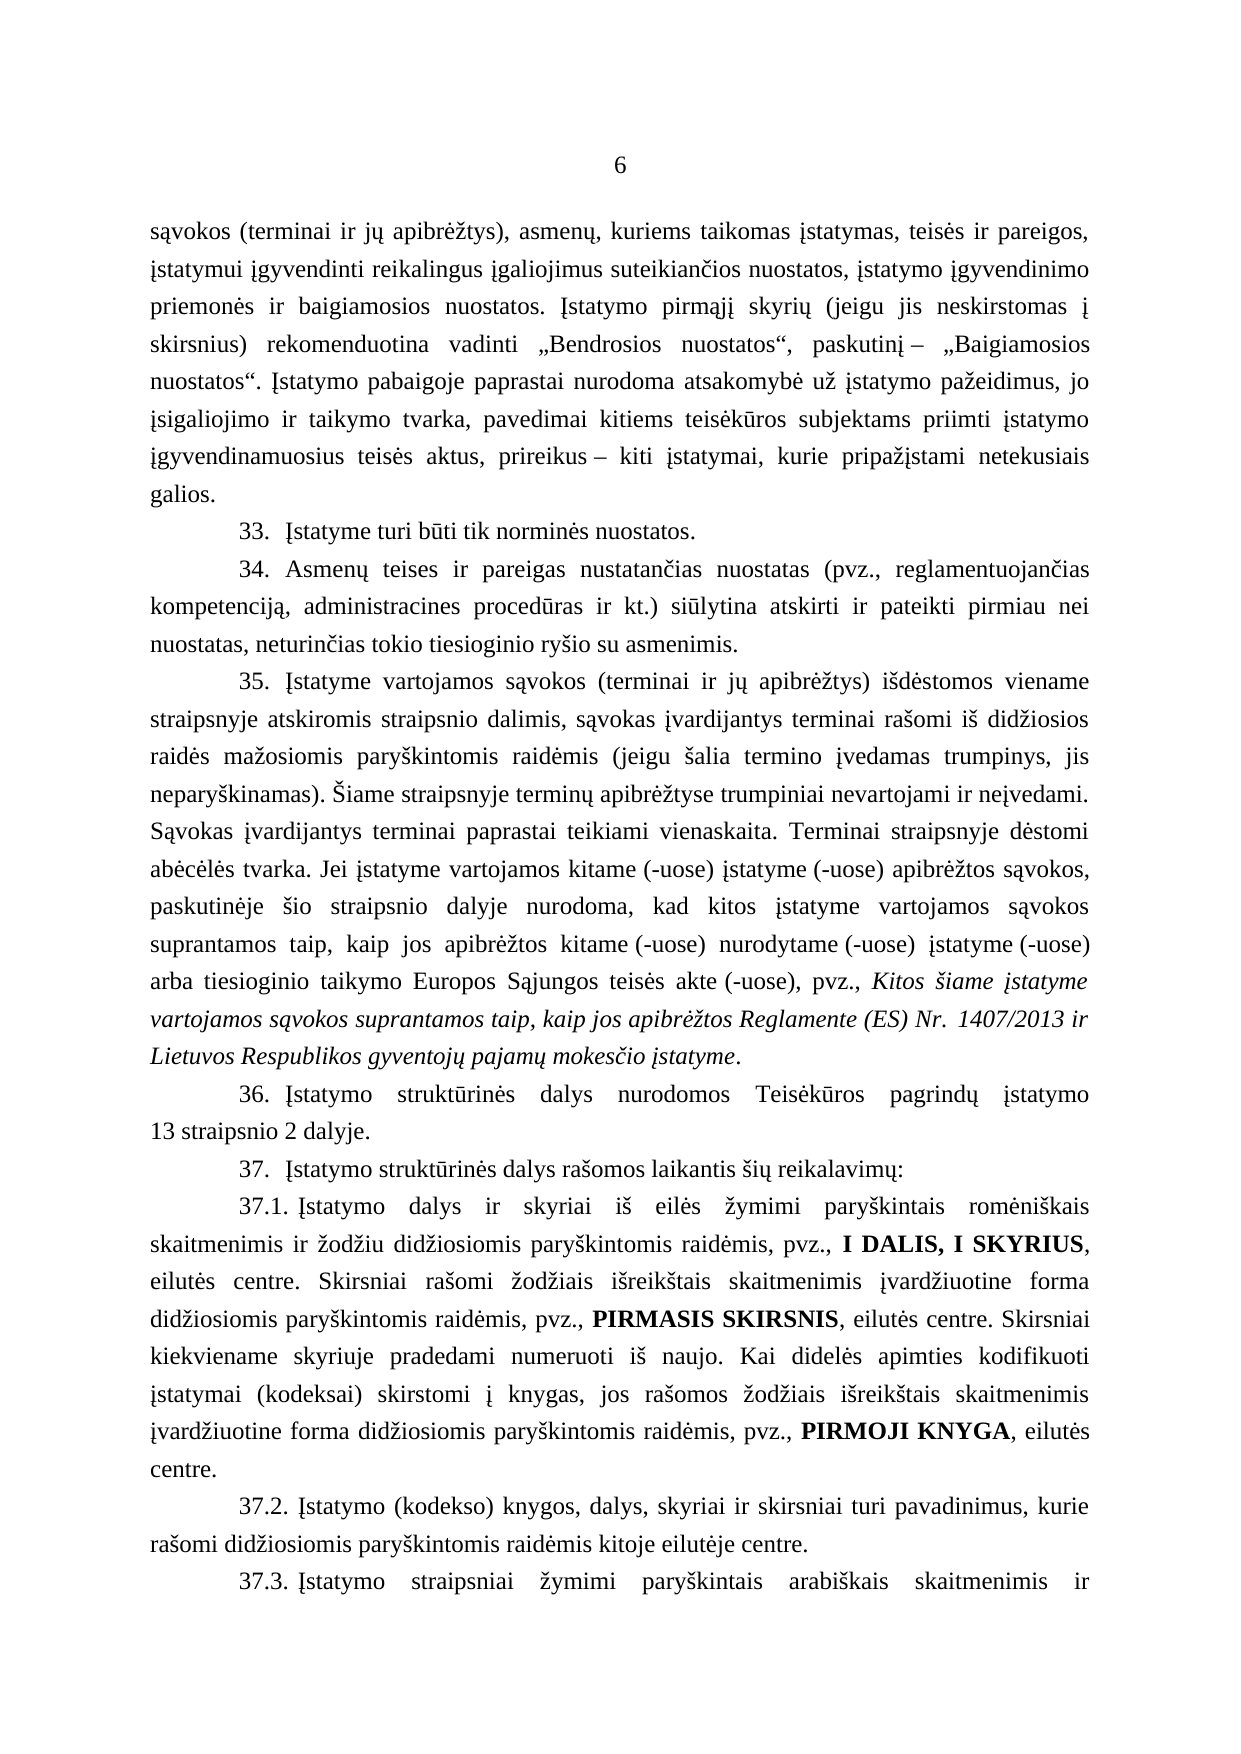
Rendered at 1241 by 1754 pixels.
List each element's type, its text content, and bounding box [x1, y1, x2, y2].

text 37. Įstatymo struktūrinės dalys rašomos laikantis šių reikalavimų: [150, 1145, 1090, 1182]
text 35. Įstatyme vartojamos sąvokos (terminai ir jų apibrėžtys) išdėstomos viename straipsnyje atskiromis straipsnio dalimis, sąvokas įvardijantys terminai rašomi iš didžiosios raidės mažosiomis paryškintomis raidėmis (jeigu šalia termino įvedamas trumpinys, jis neparyškinamas). Šiame straipsnyje terminų apibrėžtyse trumpiniai nevartojami ir neįvedami. Sąvokas įvardijantys terminai paprastai teikiami vienaskaita. Terminai straipsnyje dėstomi abėcėlės tvarka. Jei įstatyme vartojamos kitame (-uose) įstatyme (-uose) apibrėžtos sąvokos, paskutinėje šio straipsnio dalyje nurodoma, kad kitos įstatyme vartojamos sąvokos suprantamos taip, kaip jos apibrėžtos kitame (-uose) nurodytame (-uose) įstatyme (-uose) arba tiesioginio taikymo Europos Sąjungos teisės akte (-uose), pvz., Kitos šiame įstatyme vartojamos sąvokos suprantamos taip, kaip jos apibrėžtos Reglamente (ES) Nr. 1407/2013 ir Lietuvos Respublikos gyventojų pajamų mokesčio įstatyme. [150, 657, 1090, 1070]
text 36. Įstatymo struktūrinės dalys nurodomos Teisėkūros pagrindų įstatymo 13 straipsnio 2 dalyje. [150, 1070, 1090, 1145]
text 33. Įstatyme turi būti tik norminės nuostatos. [150, 507, 1090, 545]
text 37.3. Įstatymo straipsniai žymimi paryškintais arabiškais skaitmenimis ir [150, 1557, 1090, 1595]
text sąvokos (terminai ir jų apibrėžtys), asmenų, kuriems taikomas įstatymas, teisės ir pareigos, įstatymui įgyvendinti reikalingus įgaliojimus suteikiančios nuostatos, įstatymo įgyvendinimo priemonės ir baigiamosios nuostatos. Įstatymo pirmąjį skyrių (jeigu jis neskirstomas į skirsnius) rekomenduotina vadinti „Bendrosios nuostatos“, paskutinį – „Baigiamosios nuostatos“. Įstatymo pabaigoje paprastai nurodoma atsakomybė už įstatymo pažeidimus, jo įsigaliojimo ir taikymo tvarka, pavedimai kitiems teisėkūros subjektams priimti įstatymo įgyvendinamuosius teisės aktus, prireikus – kiti įstatymai, kurie pripažįstami netekusiais galios. [150, 207, 1090, 507]
text 37.2. Įstatymo (kodekso) knygos, dalys, skyriai ir skirsniai turi pavadinimus, kurie rašomi didžiosiomis paryškintomis raidėmis kitoje eilutėje centre. [150, 1482, 1090, 1557]
text 34. Asmenų teises ir pareigas nustatančias nuostatas (pvz., reglamentuojančias kompetenciją, administracines procedūras ir kt.) siūlytina atskirti ir pateikti pirmiau nei nuostatas, neturinčias tokio tiesioginio ryšio su asmenimis. [150, 545, 1090, 657]
text 37.1. Įstatymo dalys ir skyriai iš eilės žymimi paryškintais romėniškais skaitmenimis ir žodžiu didžiosiomis paryškintomis raidėmis, pvz., I DALIS, I SKYRIUS, eilutės centre. Skirsniai rašomi žodžiais išreikštais skaitmenimis įvardžiuotine forma didžiosiomis paryškintomis raidėmis, pvz., PIRMASIS SKIRSNIS, eilutės centre. Skirsniai kiekviename skyriuje pradedami numeruoti iš naujo. Kai didelės apimties kodifikuoti įstatymai (kodeksai) skirstomi į knygas, jos rašomos žodžiais išreikštais skaitmenimis įvardžiuotine forma didžiosiomis paryškintomis raidėmis, pvz., PIRMOJI KNYGA, eilutės centre. [150, 1182, 1090, 1482]
